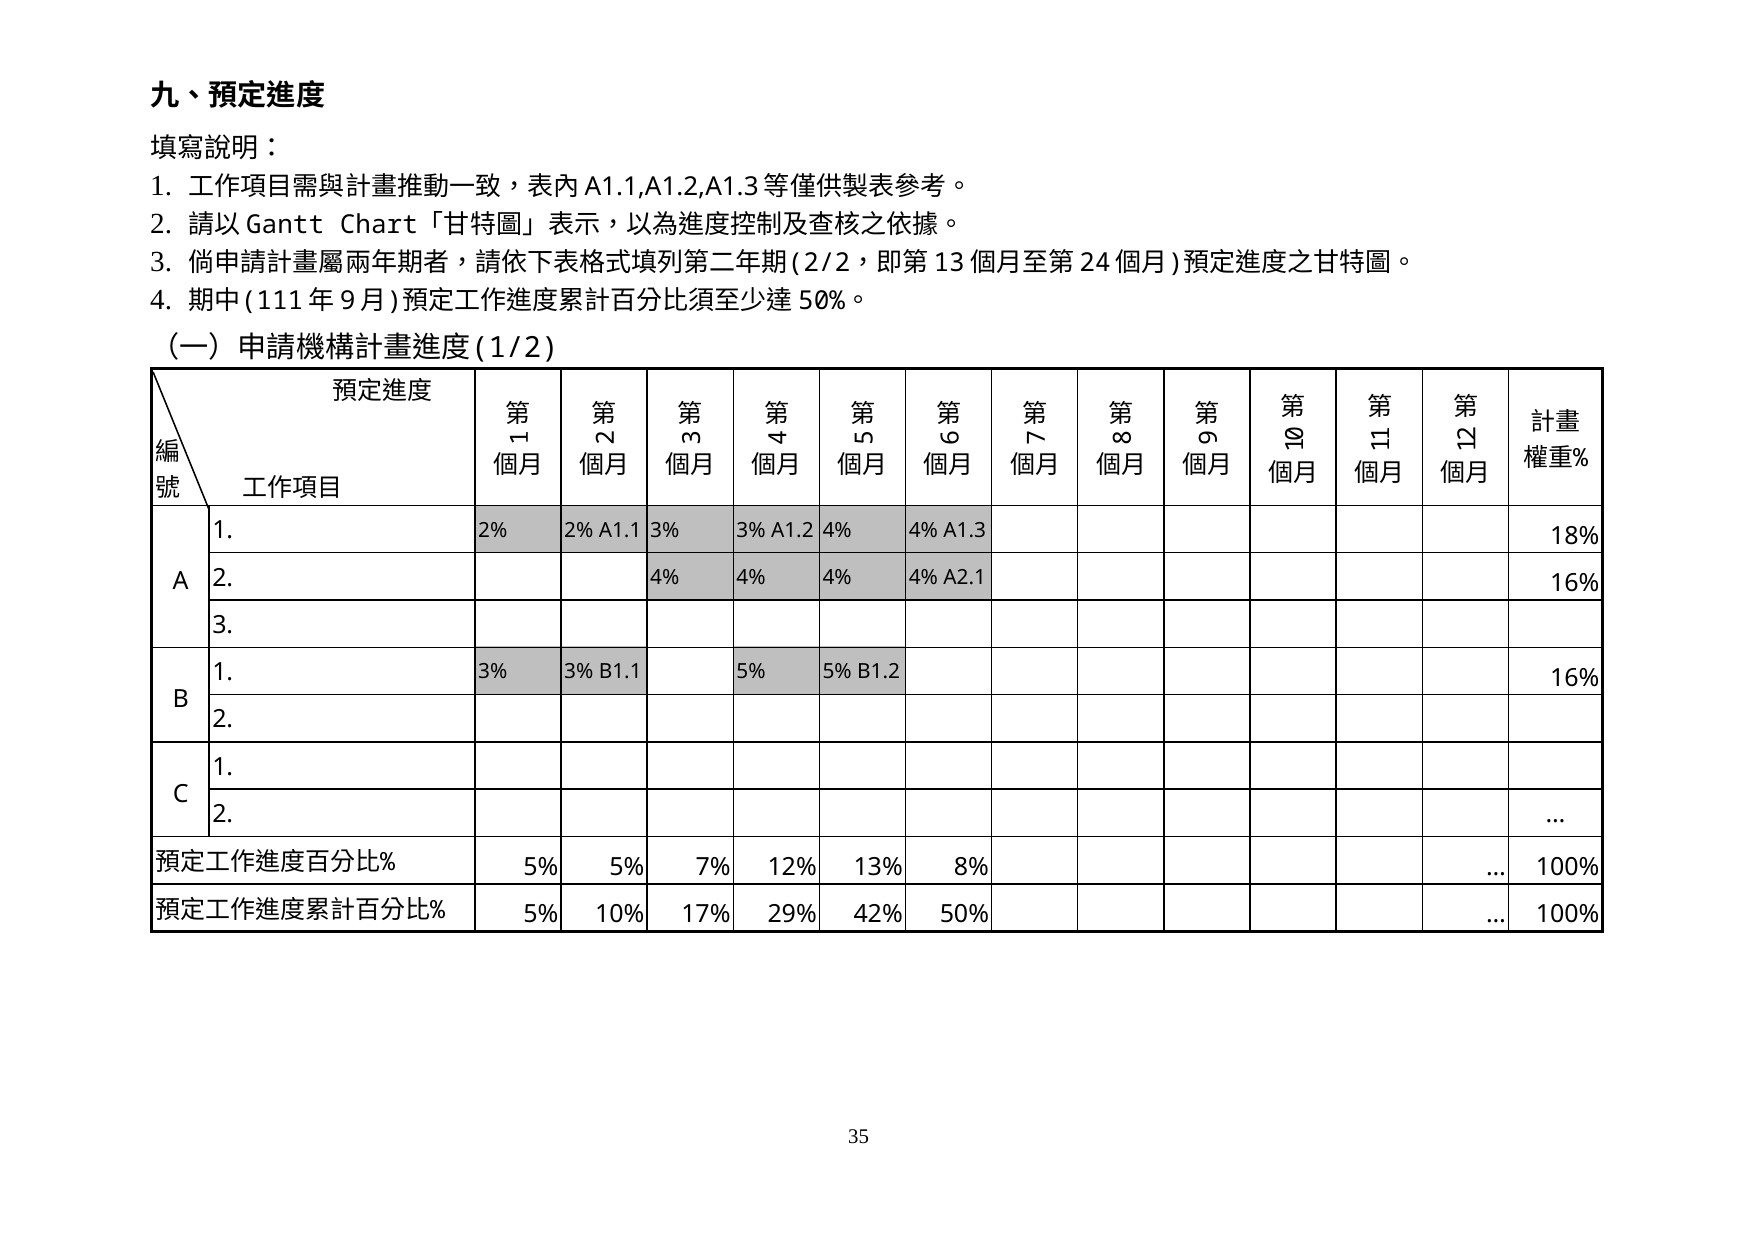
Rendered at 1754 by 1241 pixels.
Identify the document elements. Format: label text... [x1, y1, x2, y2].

table_cell [1509, 743, 1601, 788]
table_cell [1251, 601, 1335, 646]
table_header 第5個月 [820, 370, 905, 504]
table_cell [476, 553, 560, 599]
table_cell 3% [476, 648, 560, 694]
table_cell 18% [1509, 506, 1601, 552]
table_cell [1423, 648, 1508, 694]
table_cell [1251, 790, 1335, 836]
table_cell … [1423, 885, 1508, 930]
table_cell C [153, 743, 208, 836]
table_cell [992, 885, 1077, 930]
table_cell 1. [210, 648, 474, 694]
table_cell [562, 695, 646, 741]
table_cell 2. [210, 695, 474, 741]
table_cell [992, 648, 1077, 694]
table_cell [1165, 553, 1249, 599]
table_cell 2. [210, 790, 474, 836]
table_header 計畫 權重% [1509, 370, 1601, 504]
table_cell [734, 790, 819, 836]
table_cell [906, 648, 991, 694]
table_cell 3% B1.1 [562, 648, 646, 694]
table_cell [476, 790, 560, 836]
table_cell [1078, 601, 1163, 646]
table_cell [1165, 743, 1249, 788]
table_cell [1251, 885, 1335, 930]
table_cell 4% [820, 553, 905, 599]
table_cell [1078, 885, 1163, 930]
table_cell [992, 790, 1077, 836]
table_cell [1165, 601, 1249, 646]
table_cell [648, 743, 733, 788]
table_cell [476, 601, 560, 646]
table_header 第8個月 [1078, 370, 1163, 504]
table_cell [562, 743, 646, 788]
table_cell 7% [648, 837, 733, 883]
table_cell [734, 743, 819, 788]
table_cell 預定工作進度累計百分比% [153, 885, 474, 930]
table_cell 5% [476, 885, 560, 930]
table_cell 42% [820, 885, 905, 930]
table_header 第10個月 [1251, 370, 1335, 504]
table_cell [1165, 695, 1249, 741]
table_cell A [153, 506, 208, 646]
table_cell [1251, 695, 1335, 741]
table_cell [1337, 553, 1422, 599]
table_cell [1251, 837, 1335, 883]
table_cell [1078, 790, 1163, 836]
table_cell [1251, 553, 1335, 599]
table_cell [1078, 743, 1163, 788]
table_cell [992, 601, 1077, 646]
table_cell [992, 837, 1077, 883]
table_cell [1251, 648, 1335, 694]
table_cell [906, 695, 991, 741]
table_header 第6個月 [906, 370, 991, 504]
table_header 預定進度 編 號 工作項目 [153, 370, 474, 504]
table_cell [562, 601, 646, 646]
table_cell 1. [210, 506, 474, 552]
table_cell [1165, 885, 1249, 930]
table_cell [1165, 790, 1249, 836]
list 工作項目需與計畫推動一致，表內A1.1,A1.2,A1.3等僅供製表參考。 [150, 166, 1604, 203]
table_cell … [1509, 790, 1601, 836]
table_cell [1423, 790, 1508, 836]
table_cell 預定工作進度百分比% [153, 837, 474, 883]
text 填寫說明： [150, 126, 1604, 166]
table_cell [1337, 601, 1422, 646]
table_cell 4% A1.3 [906, 506, 991, 552]
table_cell [1078, 506, 1163, 552]
table_cell [992, 553, 1077, 599]
table_cell 3% [648, 506, 733, 552]
table_header 第12個月 [1423, 370, 1508, 504]
table_header 第4個月 [734, 370, 819, 504]
table_cell [1423, 553, 1508, 599]
table_cell 100% [1509, 885, 1601, 930]
table_cell [906, 601, 991, 646]
table_cell [992, 743, 1077, 788]
table_cell [1337, 695, 1422, 741]
table_cell 2% A1.1 [562, 506, 646, 552]
table_cell [1337, 506, 1422, 552]
subtitle 九、預定進度 [150, 72, 1604, 114]
table_header 第3個月 [648, 370, 733, 504]
table_cell [648, 790, 733, 836]
table_cell 3% A1.2 [734, 506, 819, 552]
table_cell [906, 743, 991, 788]
table_cell [1337, 885, 1422, 930]
table_cell [820, 743, 905, 788]
table_cell [1078, 648, 1163, 694]
table_cell [820, 601, 905, 646]
table_cell 1. [210, 743, 474, 788]
table_cell [562, 553, 646, 599]
table_cell 16% [1509, 648, 1601, 694]
table_header 第1個月 [476, 370, 560, 504]
table_header 第2個月 [562, 370, 646, 504]
table_cell [820, 695, 905, 741]
table_cell [992, 695, 1077, 741]
text （一）申請機構計畫進度(1/2) [150, 317, 1604, 367]
table_header 第7個月 [992, 370, 1077, 504]
table_cell [476, 743, 560, 788]
table_cell 4% [820, 506, 905, 552]
table_cell 10% [562, 885, 646, 930]
table_cell [1165, 837, 1249, 883]
table_cell [1423, 695, 1508, 741]
table_cell [734, 601, 819, 646]
table_cell [562, 790, 646, 836]
table_cell [1165, 648, 1249, 694]
table_header 第9個月 [1165, 370, 1249, 504]
table_cell … [1423, 837, 1508, 883]
table_cell [1251, 743, 1335, 788]
table_cell [992, 506, 1077, 552]
table_cell 8% [906, 837, 991, 883]
table_cell [1337, 790, 1422, 836]
table_cell 5% [734, 648, 819, 694]
table_cell 5% B1.2 [820, 648, 905, 694]
table_cell 29% [734, 885, 819, 930]
table_cell [1337, 837, 1422, 883]
table_cell [1337, 648, 1422, 694]
table_cell 4% A2.1 [906, 553, 991, 599]
table_cell [1337, 743, 1422, 788]
table_cell [1509, 695, 1601, 741]
table_cell [1078, 695, 1163, 741]
table_cell 2. [210, 553, 474, 599]
table_header 第11個月 [1337, 370, 1422, 504]
table_cell [1165, 506, 1249, 552]
table_cell [648, 695, 733, 741]
table_cell [1078, 837, 1163, 883]
table_cell 13% [820, 837, 905, 883]
table_cell 3. [210, 601, 474, 646]
list 請以Gantt Chart「甘特圖」表示，以為進度控制及查核之依據。 [150, 203, 1604, 241]
table_cell [734, 695, 819, 741]
table_cell [1509, 601, 1601, 646]
table_cell [1423, 743, 1508, 788]
table_cell [1423, 506, 1508, 552]
table_cell 5% [476, 837, 560, 883]
table_cell 16% [1509, 553, 1601, 599]
list 倘申請計畫屬兩年期者，請依下表格式填列第二年期(2/2，即第13個月至第24個月)預定進度之甘特圖。 [150, 241, 1604, 279]
table_cell 17% [648, 885, 733, 930]
table_cell [648, 601, 733, 646]
table_cell 12% [734, 837, 819, 883]
table_cell 4% [648, 553, 733, 599]
table_cell [1423, 601, 1508, 646]
table_cell [476, 695, 560, 741]
table_cell [1251, 506, 1335, 552]
table_cell [648, 648, 733, 694]
table_cell 100% [1509, 837, 1601, 883]
table_cell B [153, 648, 208, 741]
table_cell [906, 790, 991, 836]
table_cell 4% [734, 553, 819, 599]
table_cell [1078, 553, 1163, 599]
table_cell 2% [476, 506, 560, 552]
table_cell [820, 790, 905, 836]
table_cell 5% [562, 837, 646, 883]
list 期中(111年9月)預定工作進度累計百分比須至少達50%。 [150, 279, 1604, 317]
table_cell 50% [906, 885, 991, 930]
